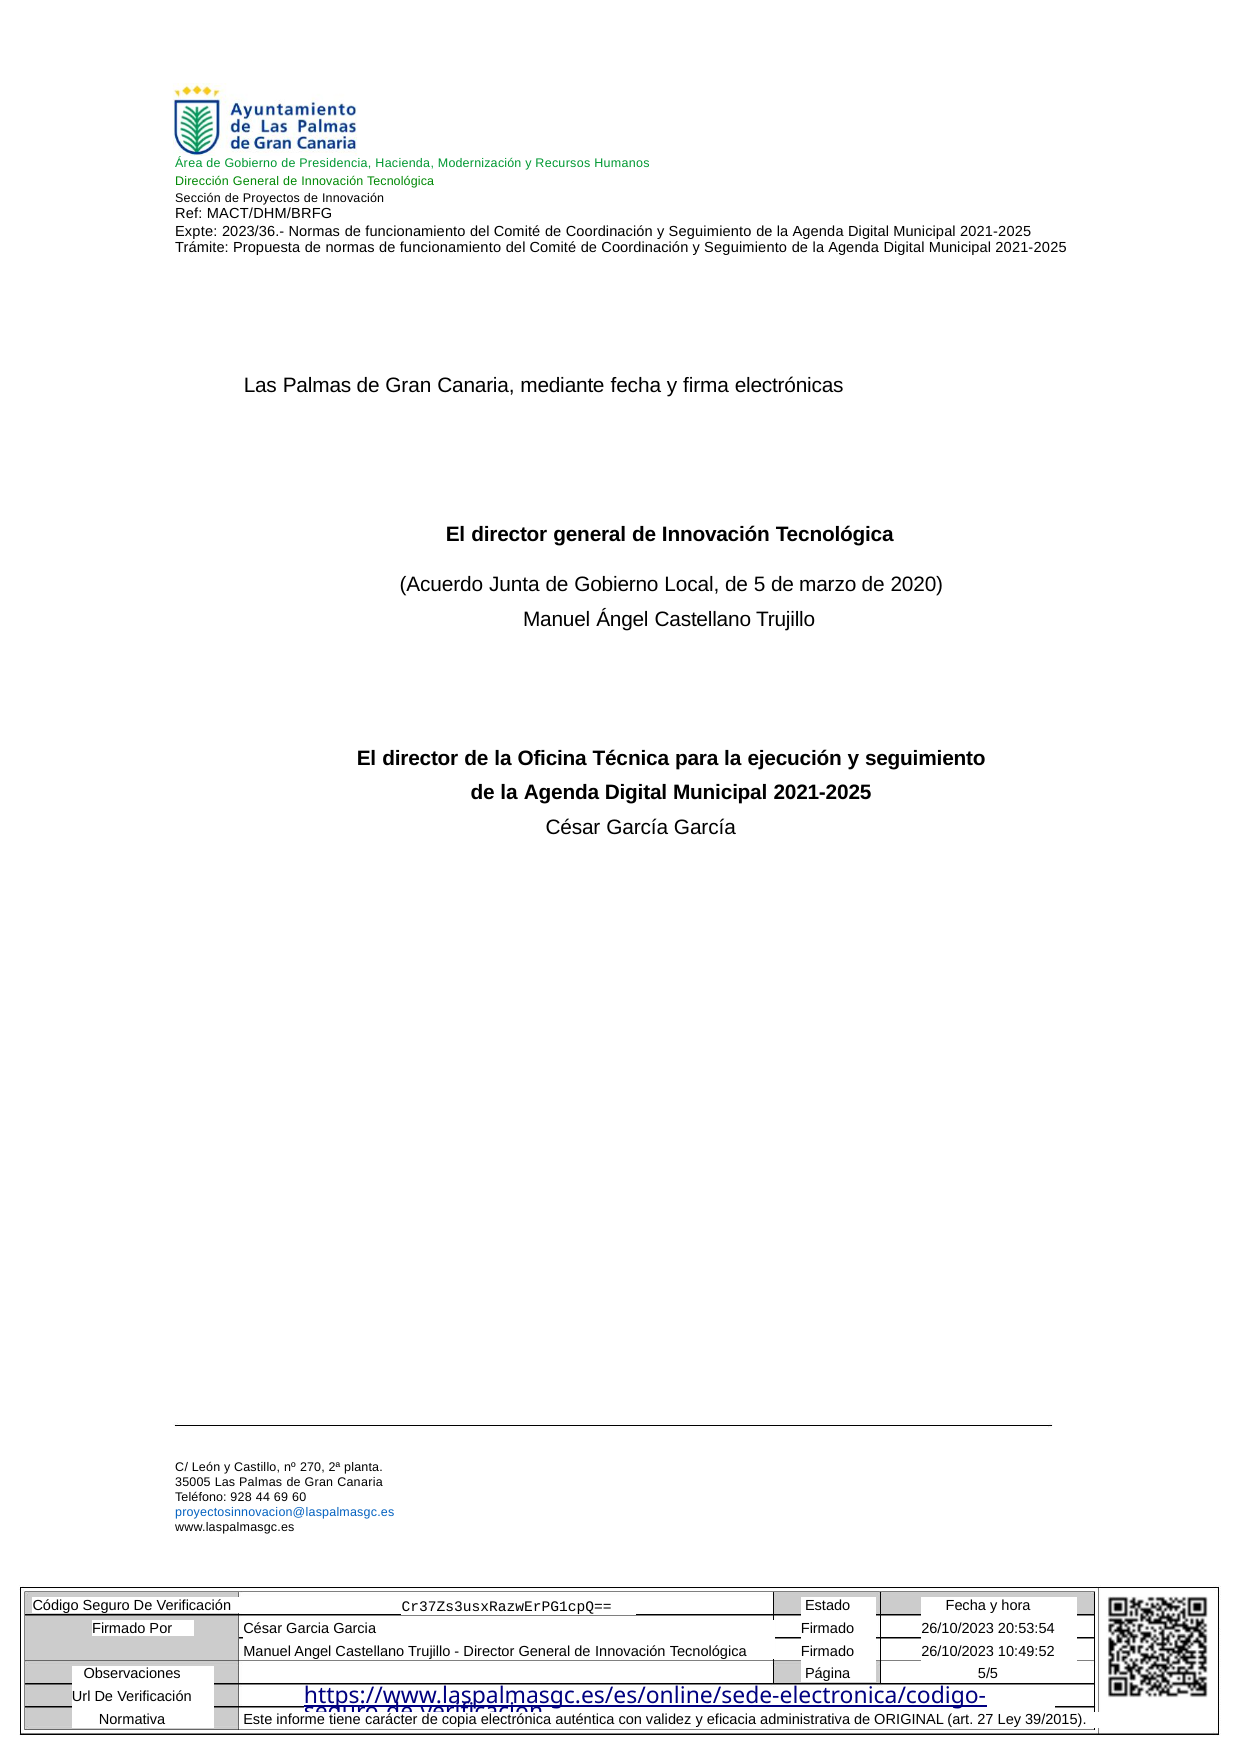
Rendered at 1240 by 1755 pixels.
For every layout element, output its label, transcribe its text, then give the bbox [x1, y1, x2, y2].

text https://www.laspalmasgc.es/es/online/sede-electronica/codigo-seguro-de-verificacion [556, 1690, 960, 1705]
text César García García [545, 816, 1007, 839]
text César Garcia Garcia [243, 1620, 775, 1636]
text 26/10/2023 10:49:52 [921, 1643, 1077, 1659]
text El director de la Oficina Técnica para la ejecución y seguimiento [357, 747, 1007, 770]
text Este informe tiene carácter de copia electrónica auténtica con validez y eficacia administrativa de ORIGINAL (art. 27 Ley 39/2015). [243, 1712, 1113, 1728]
text Firmado Por [92, 1620, 194, 1636]
text Observaciones [83, 1666, 214, 1682]
text Dirección General de Innovación Tecnológica [175, 174, 676, 188]
text Área de Gobierno de Presidencia, Hacienda, Modernización y Recursos Humanos [175, 156, 676, 171]
text El director general de Innovación Tecnológica [446, 523, 919, 546]
text Teléfono: 928 44 69 60 [175, 1490, 421, 1504]
text Código Seguro De Verificación [32, 1597, 257, 1613]
text Trámite: Propuesta de normas de funcionamiento del Comité de Coordinación y Seguimiento de la Agenda Digital Municipal 2021-2025 [175, 239, 1092, 256]
text https://www.laspalmasgc.es/es/online/sede-electronica/codigo-seguro-de-verificacion [338, 1690, 468, 1705]
text Manuel Ángel Castellano Trujillo [523, 608, 965, 631]
text proyectosinnovacion@laspalmasgc.es [175, 1505, 421, 1520]
text de la Agenda Digital Municipal 2021-2025 [470, 781, 1007, 804]
text C/ León y Castillo, nº 270, 2ª planta. [175, 1460, 408, 1474]
text Firmado [801, 1643, 876, 1659]
text Cr37Zs3usxRazwErPG1cpQ== [401, 1598, 636, 1615]
text Normativa [99, 1712, 214, 1728]
text Url De Verificación [72, 1689, 214, 1705]
text (Acuerdo Junta de Gobierno Local, de 5 de marzo de 2020) [399, 573, 965, 596]
text Sección de Proyectos de Innovación [175, 191, 676, 205]
text https://www.laspalmasgc.es/es/online/sede-electronica/codigo-seguro-de-verificacion [540, 1690, 1055, 1712]
text Firmado [801, 1620, 876, 1636]
text Fecha y hora [945, 1597, 1077, 1613]
text Ref: MACT/DHM/BRFG [175, 205, 356, 222]
text Las Palmas de Gran Canaria, mediante fecha y firma electrónicas [243, 374, 866, 397]
text 26/10/2023 20:53:54 [921, 1620, 1077, 1636]
text Página [805, 1666, 876, 1682]
text Manuel Angel Castellano Trujillo - Director General de Innovación Tecnológica [243, 1643, 775, 1659]
text 5/5 [978, 1666, 1077, 1682]
text www.laspalmasgc.es [175, 1520, 421, 1535]
text Expte: 2023/36.- Normas de funcionamiento del Comité de Coordinación y Seguimiento de la Agenda Digital Municipal 2021-2025 [175, 223, 1092, 239]
text 35005 Las Palmas de Gran Canaria [175, 1475, 408, 1489]
text Estado [805, 1597, 876, 1613]
